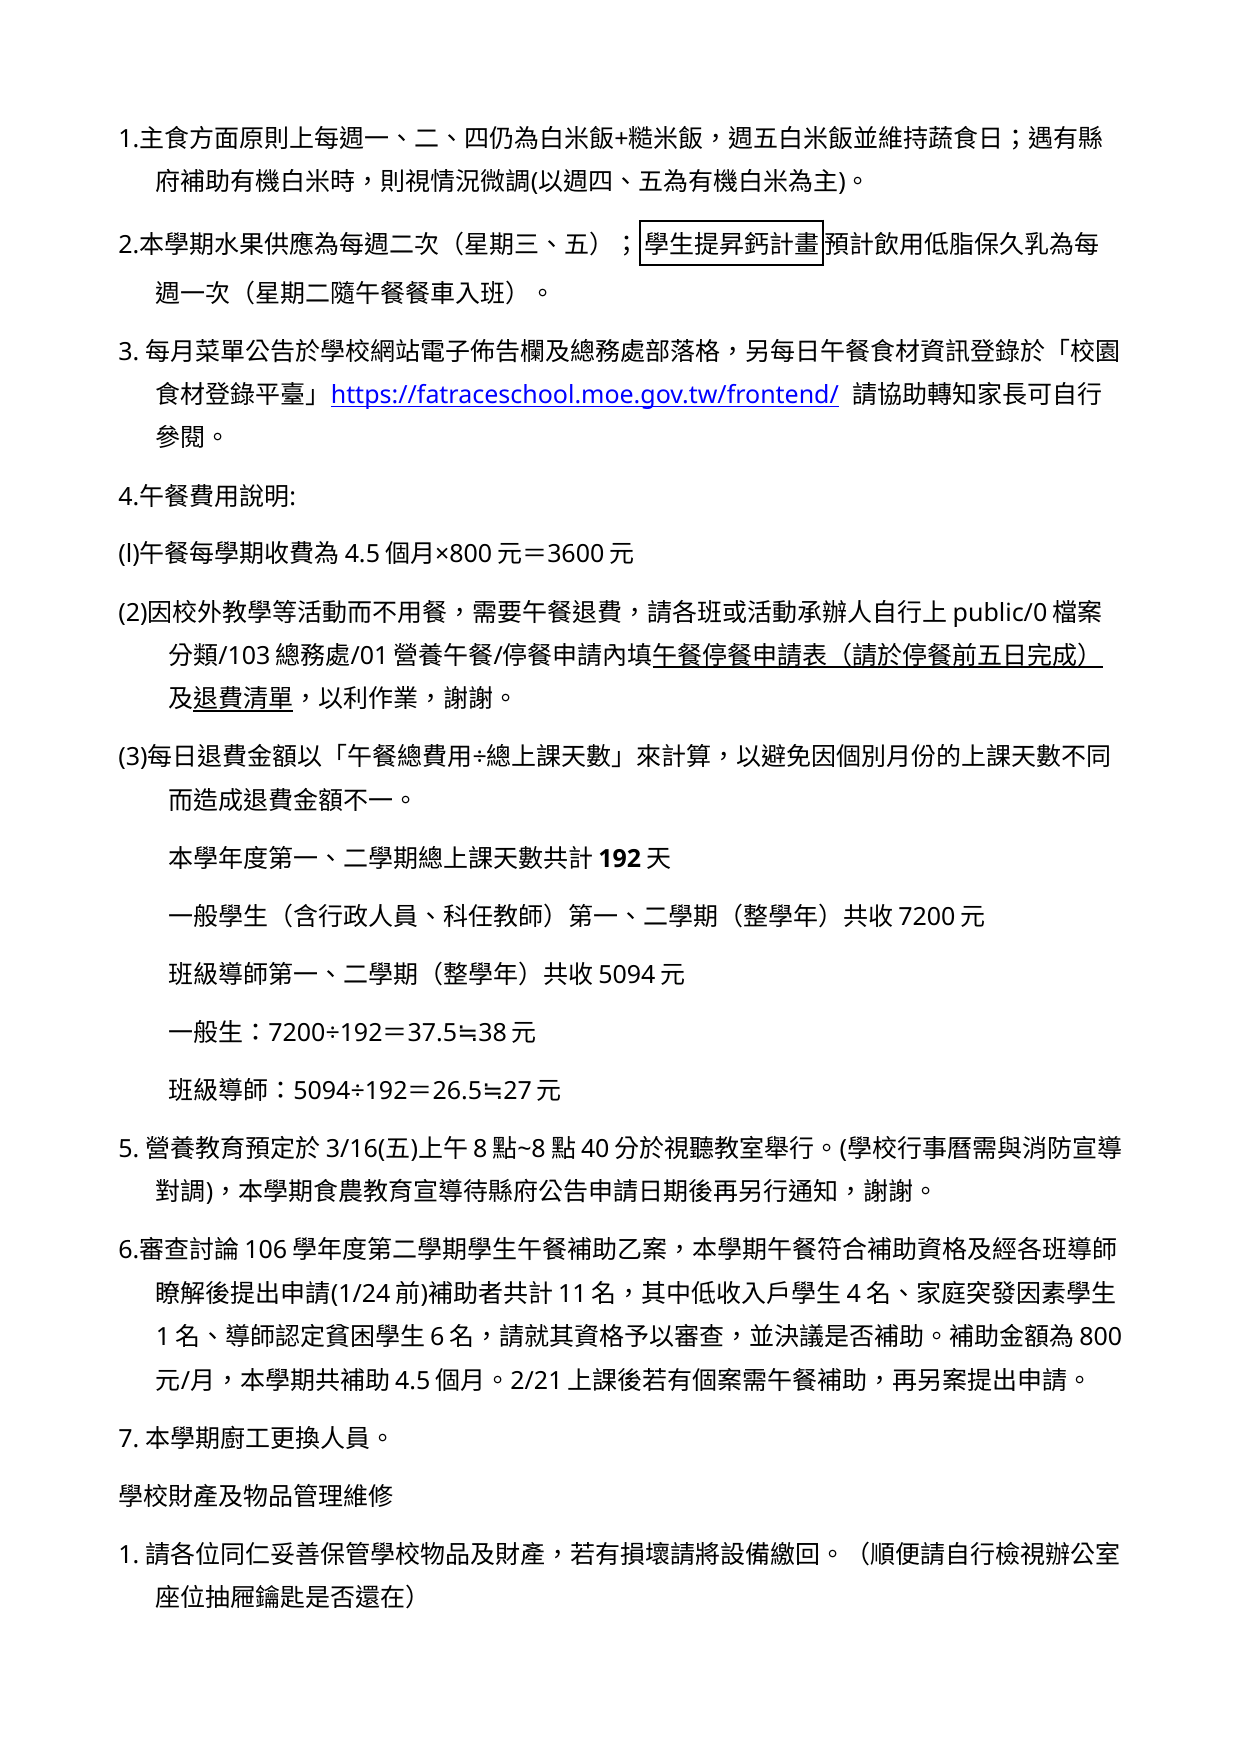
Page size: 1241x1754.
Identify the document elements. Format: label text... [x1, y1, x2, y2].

text (2)因校外教學等活動而不用餐，需要午餐退費，請各班或活動承辦人自行上public/0檔案分類/103總務處/01營養午餐/停餐申請內填午餐停餐申請表（請於停餐前五日完成）及退費清單，以利作業，謝謝。 [118, 592, 1122, 715]
text (l)午餐每學期收費為4.5個月×800元＝3600元 [118, 534, 1122, 570]
text 7. 本學期廚工更換人員。 [118, 1418, 1122, 1454]
text 班級導師：5094÷192＝26.5≒27元 [168, 1070, 1122, 1107]
text 一般生：7200÷192＝37.5≒38元 [168, 1012, 1122, 1049]
text 2.本學期水果供應為每週二次（星期三、五）；學生提昇鈣計畫預計飲用低脂保久乳為每週一次（星期二隨午餐餐車入班）。 [118, 219, 1122, 309]
text 3. 每月菜單公告於學校網站電子佈告欄及總務處部落格，另每日午餐食材資訊登錄於「校園食材登錄平臺」https://fatraceschool.moe.gov.tw/frontend/ 請協助轉知家長可自行參閱。 [118, 331, 1122, 454]
text 5. 營養教育預定於3/16(五)上午8點~8點40分於視聽教室舉行。(學校行事曆需與消防宣導對調)，本學期食農教育宣導待縣府公告申請日期後再另行通知，謝謝。 [118, 1128, 1122, 1208]
text 本學年度第一、二學期總上課天數共計192天 [168, 838, 1122, 874]
text 一般學生（含行政人員、科任教師）第一、二學期（整學年）共收7200元 [168, 896, 1122, 933]
text 1. 請各位同仁妥善保管學校物品及財產，若有損壞請將設備繳回。（順便請自行檢視辦公室座位抽屜鑰匙是否還在） [118, 1534, 1122, 1614]
text 6.審查討論106學年度第二學期學生午餐補助乙案，本學期午餐符合補助資格及經各班導師瞭解後提出申請(1/24前)補助者共計11名，其中低收入戶學生4名、家庭突發因素學生1名、導師認定貧困學生6名，請就其資格予以審查，並決議是否補助。補助金額為800元/月，本學期共補助4.5個月。2/21上課後若有個案需午餐補助，再另案提出申請。 [118, 1230, 1122, 1396]
text 班級導師第一、二學期（整學年）共收5094元 [168, 954, 1122, 991]
text 學校財產及物品管理維修 [118, 1476, 1122, 1512]
text 4.午餐費用說明: [118, 476, 1122, 512]
text (3)每日退費金額以「午餐總費用÷總上課天數」來計算，以避免因個別月份的上課天數不同而造成退費金額不一。 [118, 737, 1122, 817]
text 1.主食方面原則上每週一、二、四仍為白米飯+糙米飯，週五白米飯並維持蔬食日；遇有縣府補助有機白米時，則視情況微調(以週四、五為有機白米為主)。 [118, 118, 1122, 198]
